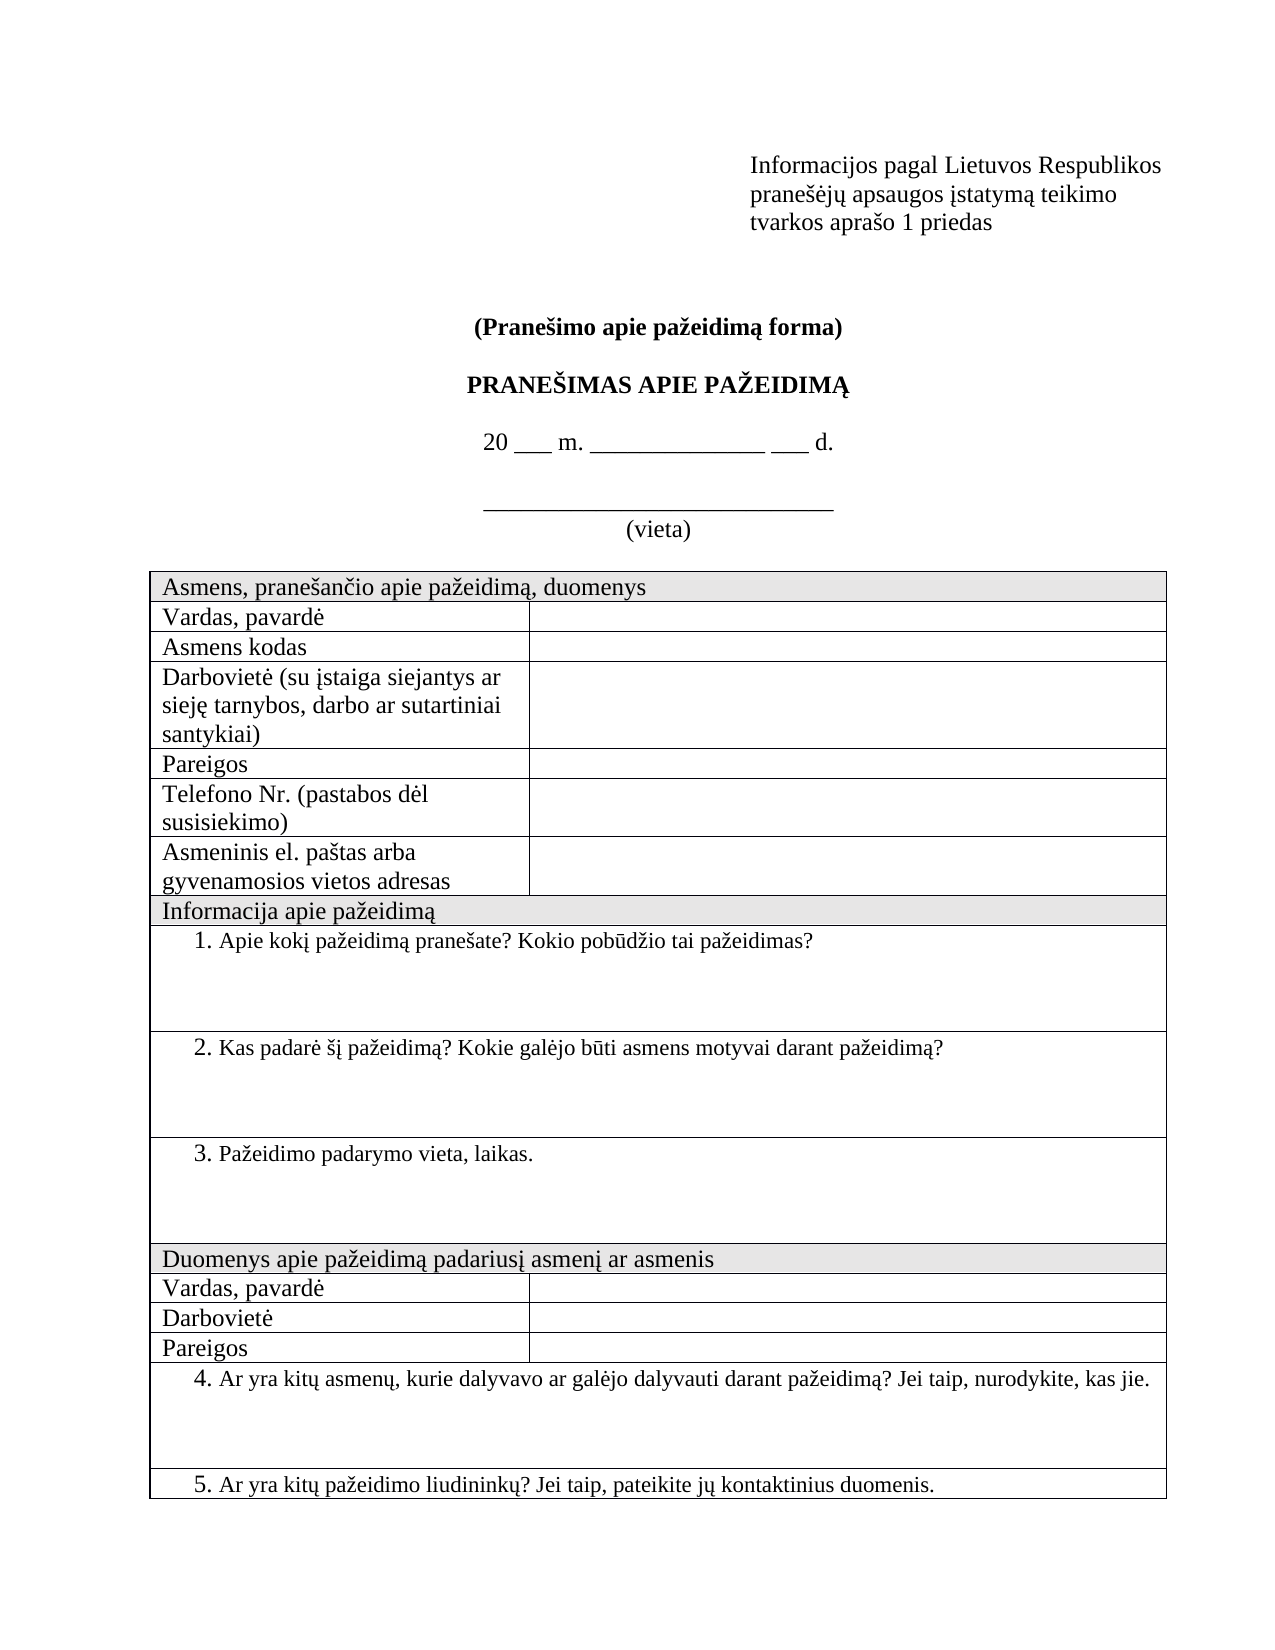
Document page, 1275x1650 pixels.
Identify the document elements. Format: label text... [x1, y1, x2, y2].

table_cell Asmens kodas [151, 632, 529, 661]
text (Pranešimo apie pažeidimą forma) [150, 312, 1167, 341]
text tvarkos aprašo 1 priedas [750, 207, 1167, 236]
table_cell Informacija apie pažeidimą [151, 896, 1166, 924]
table_cell 3. Pažeidimo padarymo vieta, laikas. [151, 1138, 1166, 1243]
table_cell Darbovietė (su įstaiga siejantys ar sieję tarnybos, darbo ar sutartiniai santykiai) [151, 662, 529, 748]
text (vieta) [150, 514, 1167, 542]
table_cell [530, 749, 1166, 778]
table_cell 1. Apie kokį pažeidimą pranešate? Kokio pobūdžio tai pažeidimas? [151, 926, 1166, 1031]
table_cell 4. Ar yra kitų asmenų, kurie dalyvavo ar galėjo dalyvauti darant pažeidimą? Jei taip, nurodykite, kas jie. [151, 1363, 1166, 1468]
table_cell Telefono Nr. (pastabos dėl susisiekimo) [151, 779, 529, 836]
table_cell [530, 632, 1166, 661]
text Informacijos pagal Lietuvos Respublikos [750, 150, 1167, 179]
table_cell Duomenys apie pažeidimą padariusį asmenį ar asmenis [151, 1244, 1166, 1272]
table_cell Vardas, pavardė [151, 1274, 529, 1302]
table_cell Darbovietė [151, 1303, 529, 1332]
table_cell [530, 602, 1166, 631]
table_cell [530, 779, 1166, 836]
table_cell Asmeninis el. paštas arba gyvenamosios vietos adresas [151, 837, 529, 895]
text PRANEŠIMAS APIE PAŽEIDIMĄ [150, 370, 1167, 399]
table_cell [530, 837, 1166, 895]
table_cell 5. Ar yra kitų pažeidimo liudininkų? Jei taip, pateikite jų kontaktinius duomenis. [151, 1469, 1166, 1498]
table_cell Pareigos [151, 749, 529, 778]
table_cell [530, 1274, 1166, 1302]
table_header Asmens, pranešančio apie pažeidimą, duomenys [151, 572, 1166, 601]
text pranešėjų apsaugos įstatymą teikimo [750, 179, 1167, 207]
table_cell [530, 1333, 1166, 1362]
table_cell Vardas, pavardė [151, 602, 529, 631]
text 20 ___ m. ______________ ___ d. [150, 427, 1167, 456]
text ____________________________ [150, 485, 1167, 514]
table_cell 2. Kas padarė šį pažeidimą? Kokie galėjo būti asmens motyvai darant pažeidimą? [151, 1032, 1166, 1137]
table_cell Pareigos [151, 1333, 529, 1362]
table_cell [530, 1303, 1166, 1332]
table_cell [530, 662, 1166, 748]
